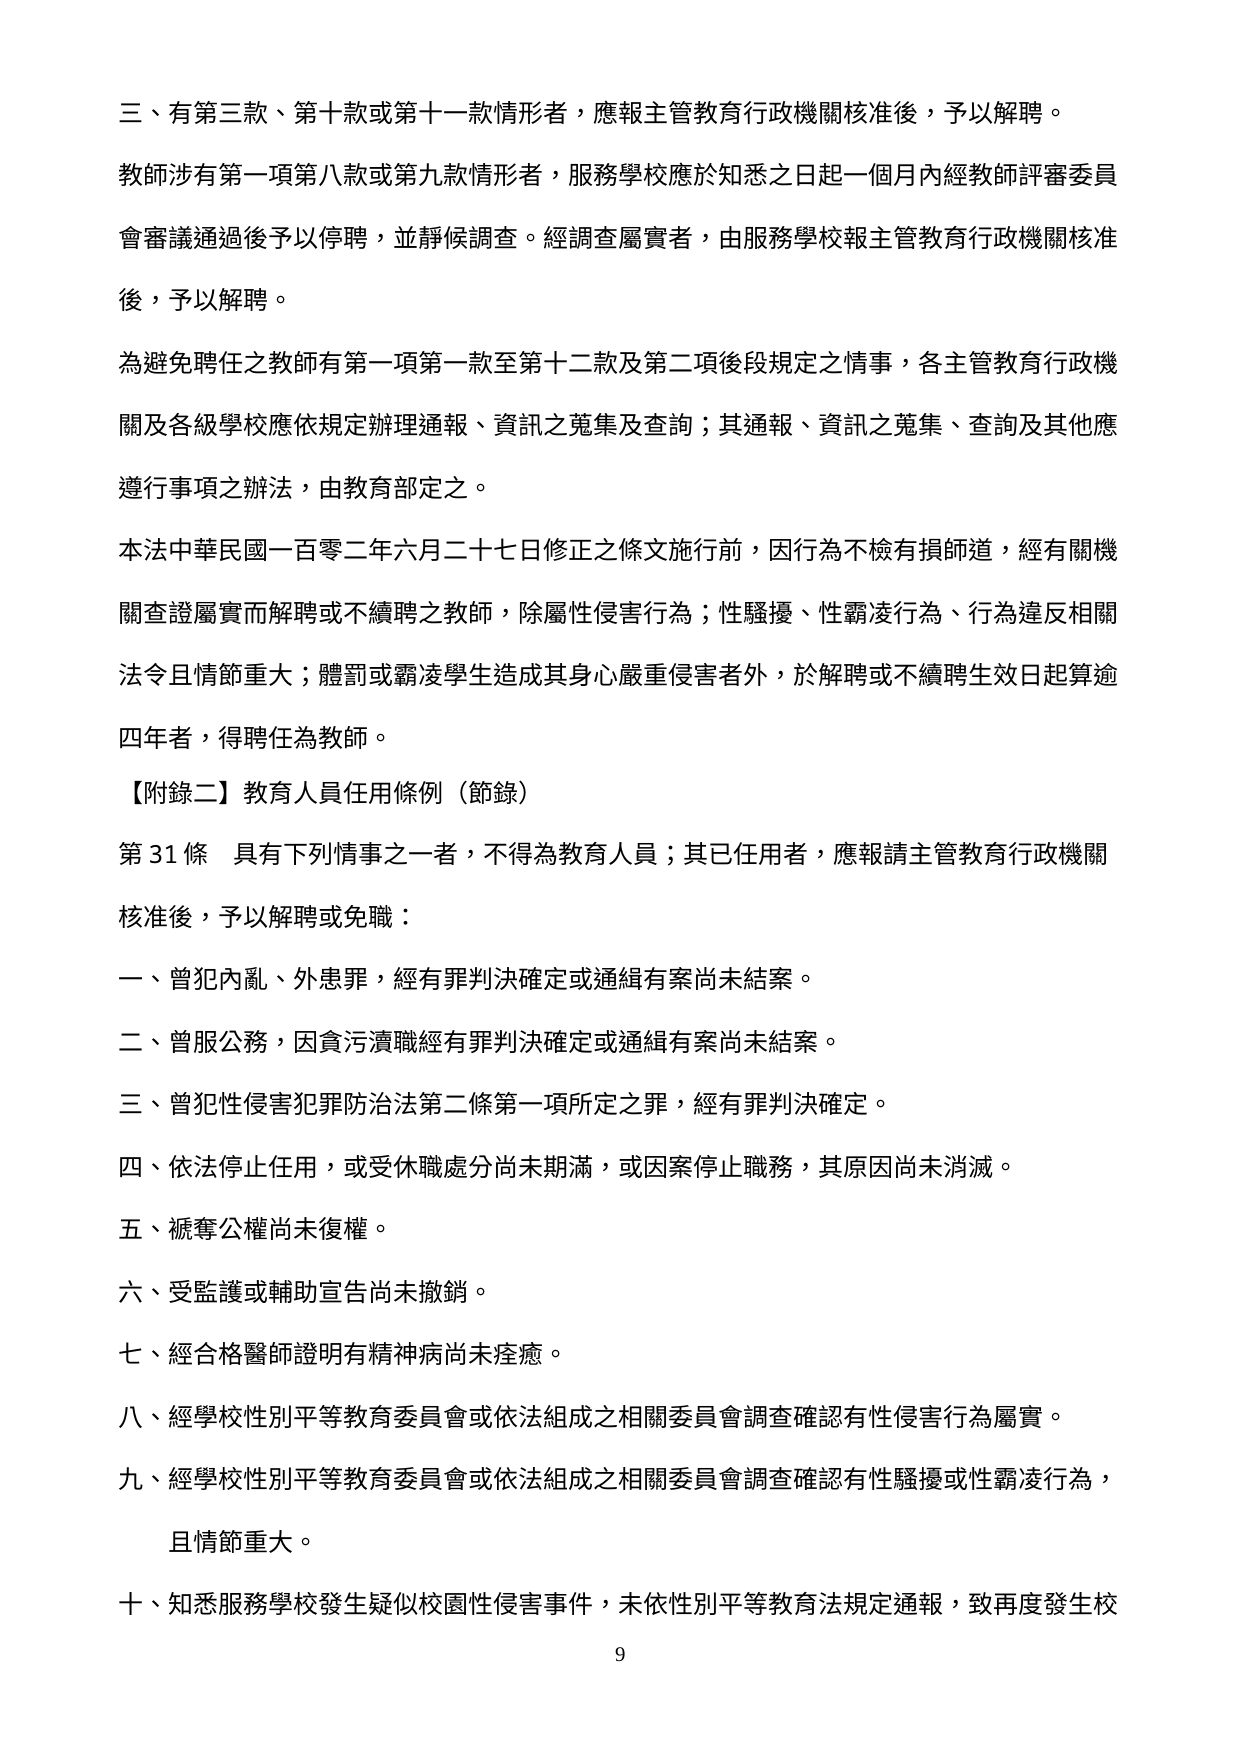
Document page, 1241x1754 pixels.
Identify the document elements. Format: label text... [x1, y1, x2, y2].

text 九、經學校性別平等教育委員會或依法組成之相關委員會調查確認有性騷擾或性霸凌行為，且情節重大。 [118, 1436, 1122, 1561]
text 七、經合格醫師證明有精神病尚未痊癒。 [118, 1311, 1122, 1374]
text 八、經學校性別平等教育委員會或依法組成之相關委員會調查確認有性侵害行為屬實。 [118, 1374, 1122, 1436]
text 三、有第三款、第十款或第十一款情形者，應報主管教育行政機關核准後，予以解聘。 [118, 69, 1122, 132]
text 十、知悉服務學校發生疑似校園性侵害事件，未依性別平等教育法規定通報，致再度發生校 [118, 1561, 1122, 1624]
text 二、曾服公務，因貪污瀆職經有罪判決確定或通緝有案尚未結案。 [118, 999, 1122, 1061]
text 三、曾犯性侵害犯罪防治法第二條第一項所定之罪，經有罪判決確定。 [118, 1061, 1122, 1124]
text 一、曾犯內亂、外患罪，經有罪判決確定或通緝有案尚未結案。 [118, 936, 1122, 999]
text 【附錄二】教育人員任用條例（節錄） [118, 769, 1122, 811]
text 五、褫奪公權尚未復權。 [118, 1186, 1122, 1249]
text 本法中華民國一百零二年六月二十七日修正之條文施行前，因行為不檢有損師道，經有關機關查證屬實而解聘或不續聘之教師，除屬性侵害行為；性騷擾、性霸凌行為、行為違反相關法令且情節重大；體罰或霸凌學生造成其身心嚴重侵害者外，於解聘或不續聘生效日起算逾四年者，得聘任為教師。 [118, 507, 1122, 757]
text 第31條 具有下列情事之一者，不得為教育人員；其已任用者，應報請主管教育行政機關核准後，予以解聘或免職： [118, 811, 1122, 936]
text 四、依法停止任用，或受休職處分尚未期滿，或因案停止職務，其原因尚未消滅。 [118, 1124, 1122, 1186]
text 為避免聘任之教師有第一項第一款至第十二款及第二項後段規定之情事，各主管教育行政機關及各級學校應依規定辦理通報、資訊之蒐集及查詢；其通報、資訊之蒐集、查詢及其他應遵行事項之辦法，由教育部定之。 [118, 319, 1122, 507]
text 教師涉有第一項第八款或第九款情形者，服務學校應於知悉之日起一個月內經教師評審委員會審議通過後予以停聘，並靜候調查。經調查屬實者，由服務學校報主管教育行政機關核准後，予以解聘。 [118, 132, 1122, 319]
text 六、受監護或輔助宣告尚未撤銷。 [118, 1249, 1122, 1311]
